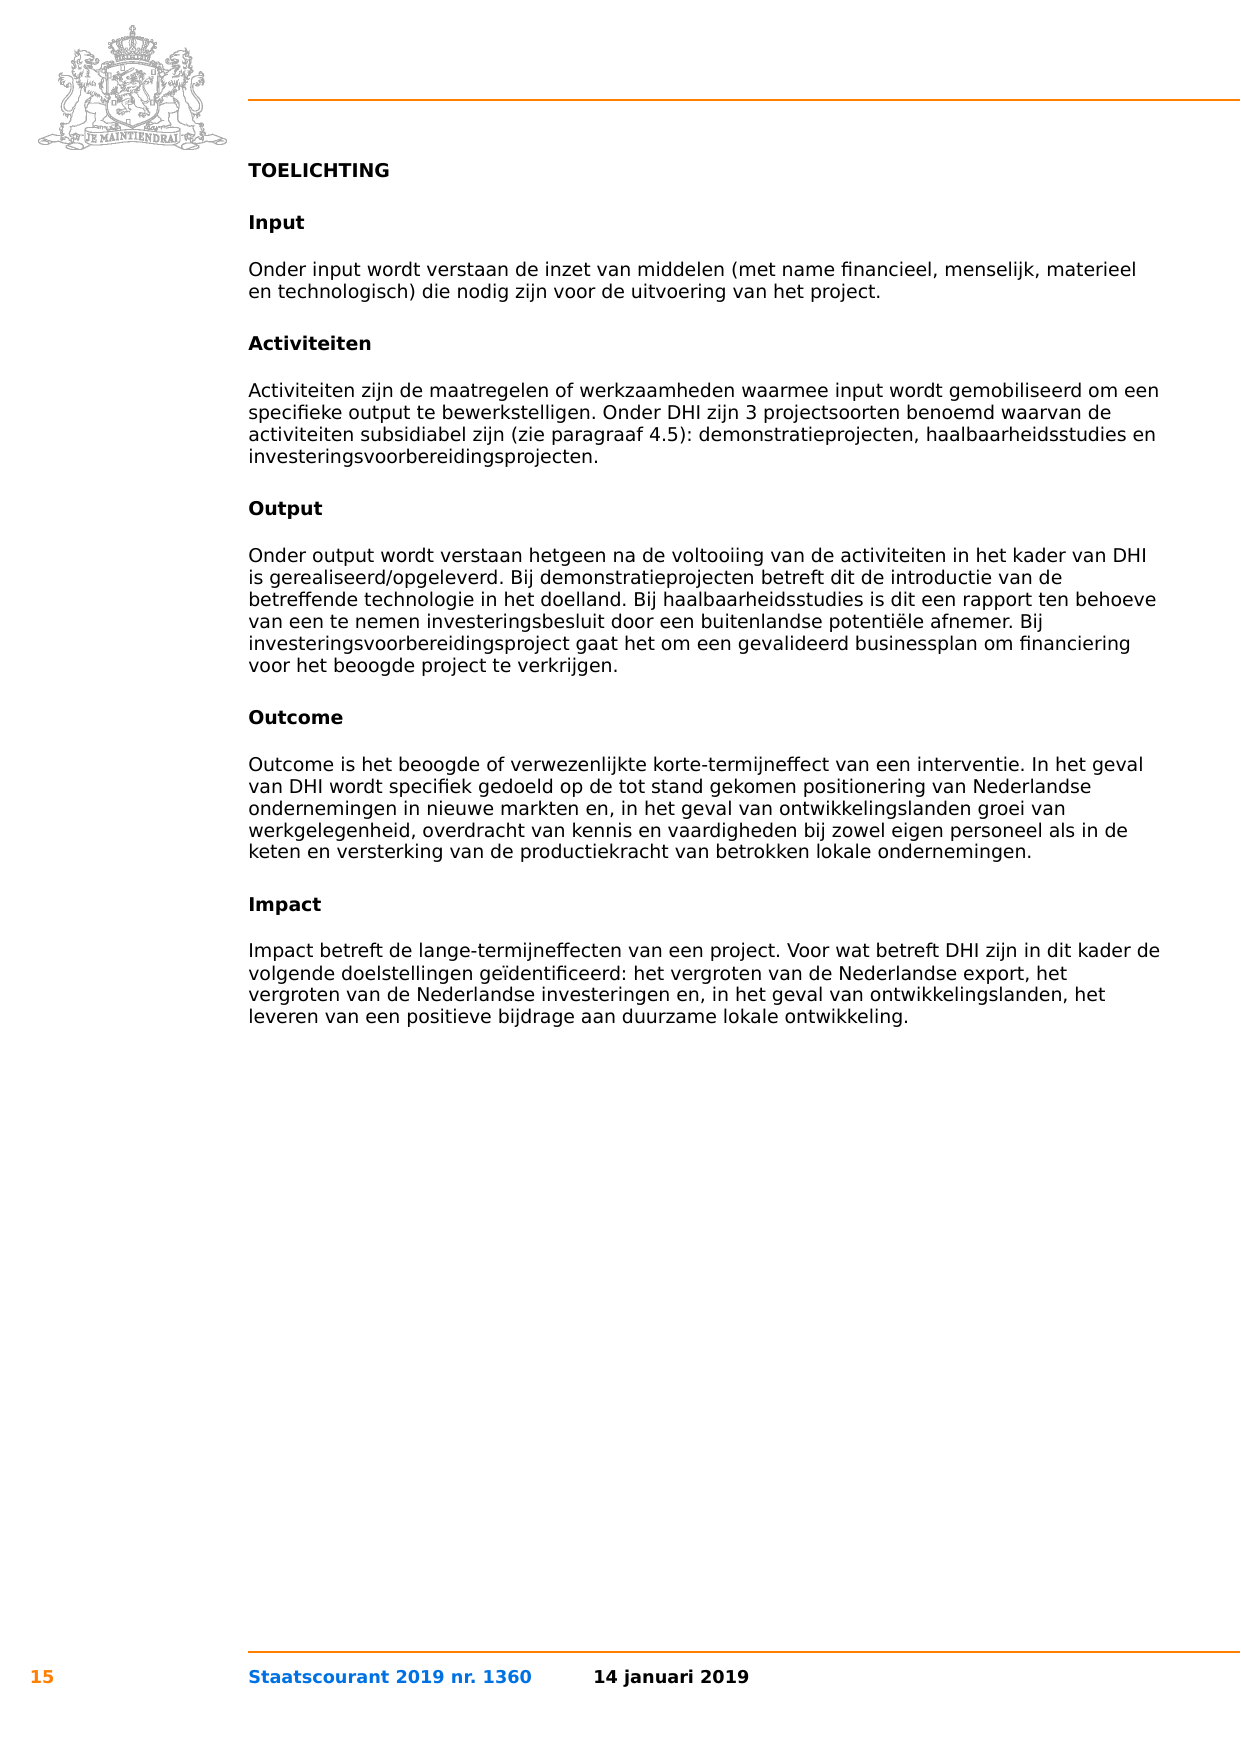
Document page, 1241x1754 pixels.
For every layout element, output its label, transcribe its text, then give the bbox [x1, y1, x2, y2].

subtitle Impact [248, 893, 1163, 915]
subtitle TOELICHTING [248, 160, 1163, 182]
text Activiteiten zijn de maatregelen of werkzaamheden waarmee input wordt gemobiliseerd om een specifieke output te bewerkstelligen. Onder DHI zijn 3 projectsoorten benoemd waarvan de activiteiten subsidiabel zijn (zie paragraaf 4.5): demonstratieprojecten, haalbaarheidsstudies en investeringsvoorbereidingsprojecten. [248, 380, 1163, 468]
picture [38, 25, 227, 150]
text Impact betreft de lange-termijneffecten van een project. Voor wat betreft DHI zijn in dit kader de volgende doelstellingen geïdentificeerd: het vergroten van de Nederlandse export, het vergroten van de Nederlandse investeringen en, in het geval van ontwikkelingslanden, het leveren van een positieve bijdrage aan duurzame lokale ontwikkeling. [248, 940, 1163, 1028]
text Onder input wordt verstaan de inzet van middelen (met name financieel, menselijk, materieel en technologisch) die nodig zijn voor de uitvoering van het project. [248, 259, 1163, 303]
text Onder output wordt verstaan hetgeen na de voltooiing van de activiteiten in het kader van DHI is gerealiseerd/opgeleverd. Bij demonstratieprojecten betreft dit de introductie van de betreffende technologie in het doelland. Bij haalbaarheidsstudies is dit een rapport ten behoeve van een te nemen investeringsbesluit door een buitenlandse potentiële afnemer. Bij investeringsvoorbereidingsproject gaat het om een gevalideerd businessplan om financiering voor het beoogde project te verkrijgen. [248, 545, 1163, 677]
subtitle Input [248, 212, 1163, 234]
subtitle Output [248, 498, 1163, 520]
subtitle Activiteiten [248, 333, 1163, 355]
subtitle Outcome [248, 707, 1163, 728]
text Outcome is het beoogde of verwezenlijkte korte-termijneffect van een interventie. In het geval van DHI wordt specifiek gedoeld op de tot stand gekomen positionering van Nederlandse ondernemingen in nieuwe markten en, in het geval van ontwikkelingslanden groei van werkgelegenheid, overdracht van kennis en vaardigheden bij zowel eigen personeel als in de keten en versterking van de productiekracht van betrokken lokale ondernemingen. [248, 753, 1163, 863]
